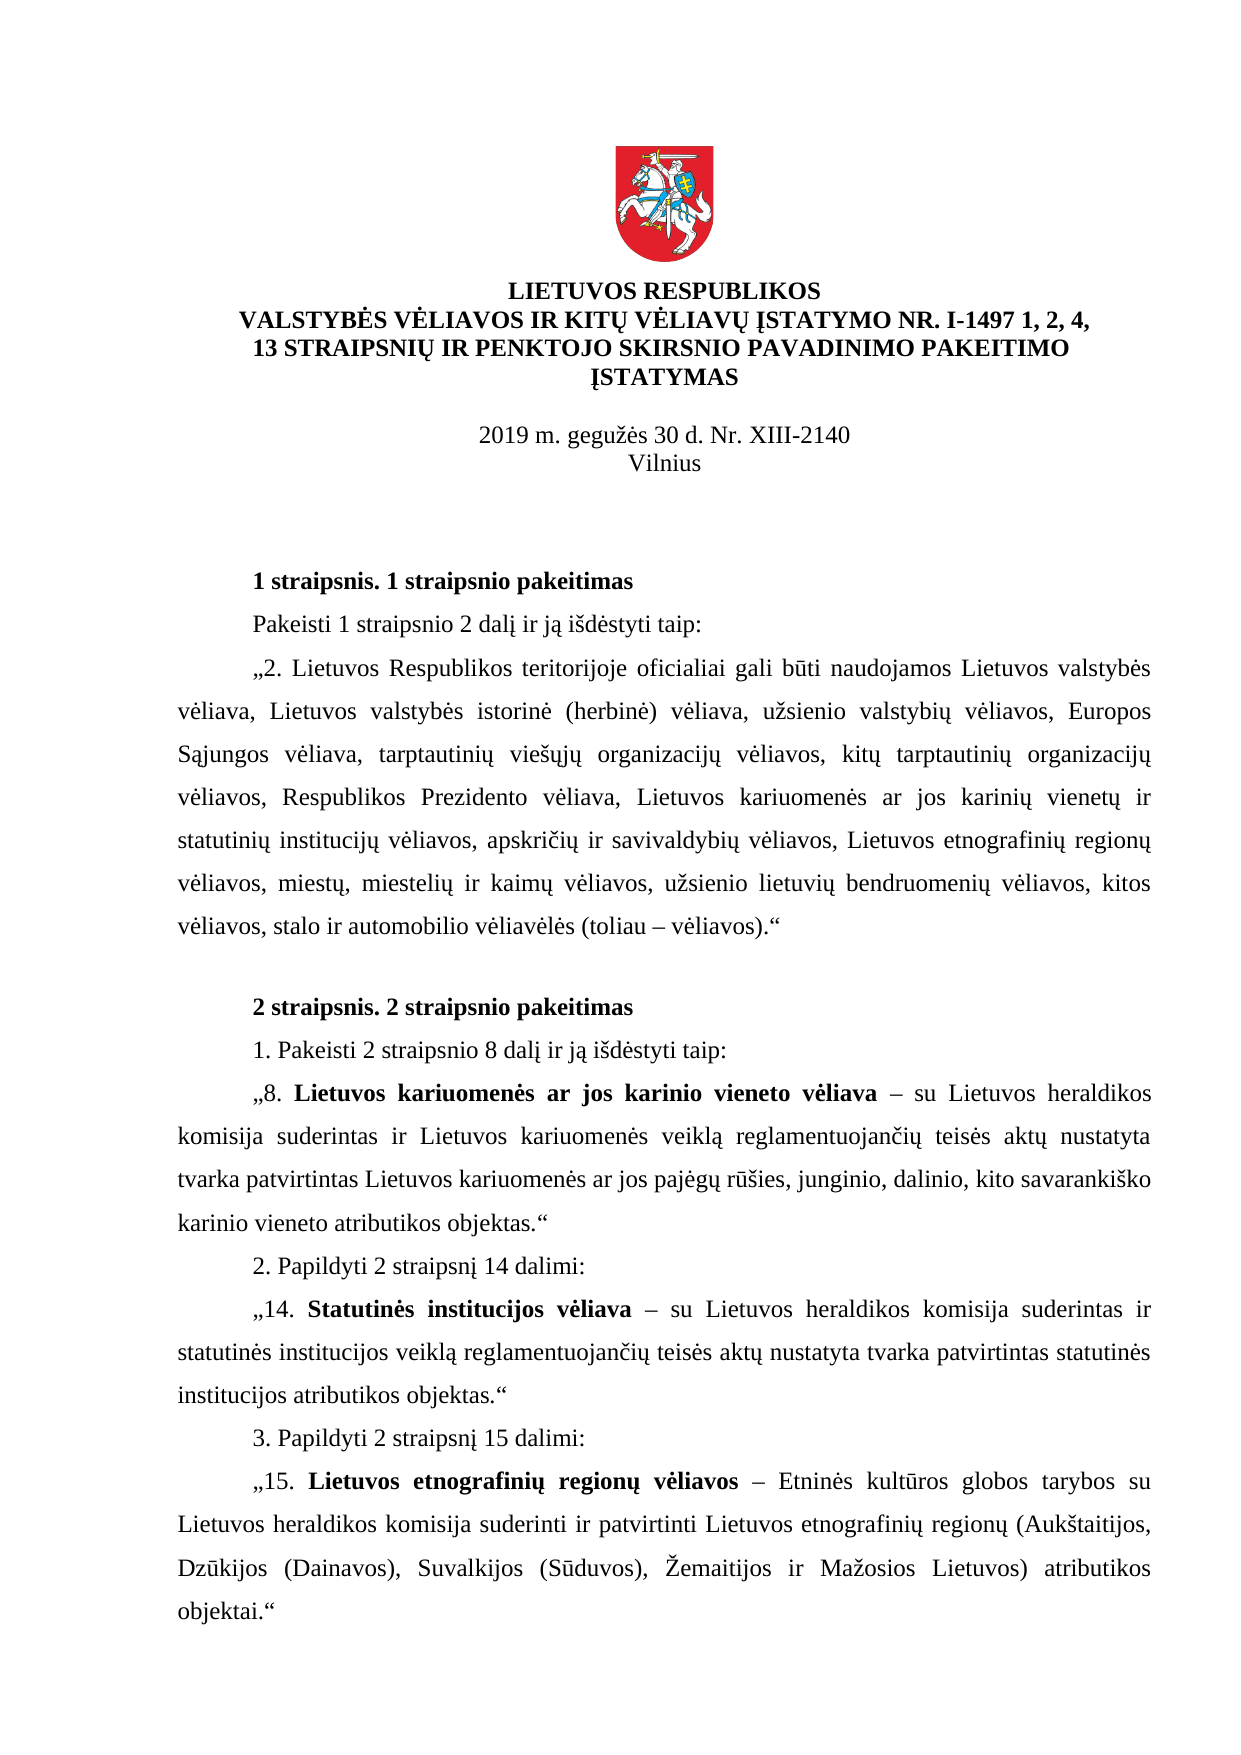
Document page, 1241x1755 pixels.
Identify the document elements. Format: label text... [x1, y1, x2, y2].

text ĮSTATYMAS [177, 362, 1152, 391]
text „2. Lietuvos Respublikos teritorijoje oficialiai gali būti naudojamos Lietuvos valstybės vėliava, Lietuvos valstybės istorinė (herbinė) vėliava, užsienio valstybių vėliavos, Europos Sąjungos vėliava, tarptautinių viešųjų organizacijų vėliavos, kitų tarptautinių organizacijų vėliavos, Respublikos Prezidento vėliava, Lietuvos kariuomenės ar jos karinių vienetų ir statutinių institucijų vėliavos, apskričių ir savivaldybių vėliavos, Lietuvos etnografinių regionų vėliavos, miestų, miestelių ir kaimų vėliavos, užsienio lietuvių bendruomenių vėliavos, kitos vėliavos, stalo ir automobilio vėliavėlės (toliau – vėliavos).“ [177, 653, 1152, 940]
text LIETUVOS RESPUBLIKOS [177, 276, 1152, 305]
text 3. Papildyti 2 straipsnį 15 dalimi: [177, 1423, 1152, 1452]
text 2. Papildyti 2 straipsnį 14 dalimi: [177, 1251, 1152, 1279]
text „15. Lietuvos etnografinių regionų vėliavos – Etninės kultūros globos tarybos su Lietuvos heraldikos komisija suderinti ir patvirtinti Lietuvos etnografinių regionų (Aukštaitijos, Dzūkijos (Dainavos), Suvalkijos (Sūduvos), Žemaitijos ir Mažosios Lietuvos) atributikos objektai.“ [177, 1466, 1152, 1624]
text VALSTYBĖS VĖLIAVOS IR KITŲ VĖLIAVŲ ĮSTATYMO NR. I-1497 1, 2, 4, 13 STRAIPSNIŲ IR PENKTOJO SKIRSNIO pavadinimo PAKEITIMO [177, 305, 1152, 362]
text 2 straipsnis. 2 straipsnio pakeitimas [177, 992, 1152, 1021]
text 1 straipsnis. 1 straipsnio pakeitimas [177, 566, 1152, 595]
text „14. Statutinės institucijos vėliava – su Lietuvos heraldikos komisija suderintas ir statutinės institucijos veiklą reglamentuojančių teisės aktų nustatyta tvarka patvirtintas statutinės institucijos atributikos objektas.“ [177, 1294, 1152, 1409]
text Vilnius [177, 448, 1152, 477]
text 2019 m. gegužės 30 d. Nr. XIII-2140 [177, 420, 1152, 448]
text Pakeisti 1 straipsnio 2 dalį ir ją išdėstyti taip: [177, 609, 1152, 638]
text 1. Pakeisti 2 straipsnio 8 dalį ir ją išdėstyti taip: [177, 1035, 1152, 1064]
text „8. Lietuvos kariuomenės ar jos karinio vieneto vėliava – su Lietuvos heraldikos komisija suderintas ir Lietuvos kariuomenės veiklą reglamentuojančių teisės aktų nustatyta tvarka patvirtintas Lietuvos kariuomenės ar jos pajėgų rūšies, junginio, dalinio, kito savarankiško karinio vieneto atributikos objektas.“ [177, 1078, 1152, 1236]
